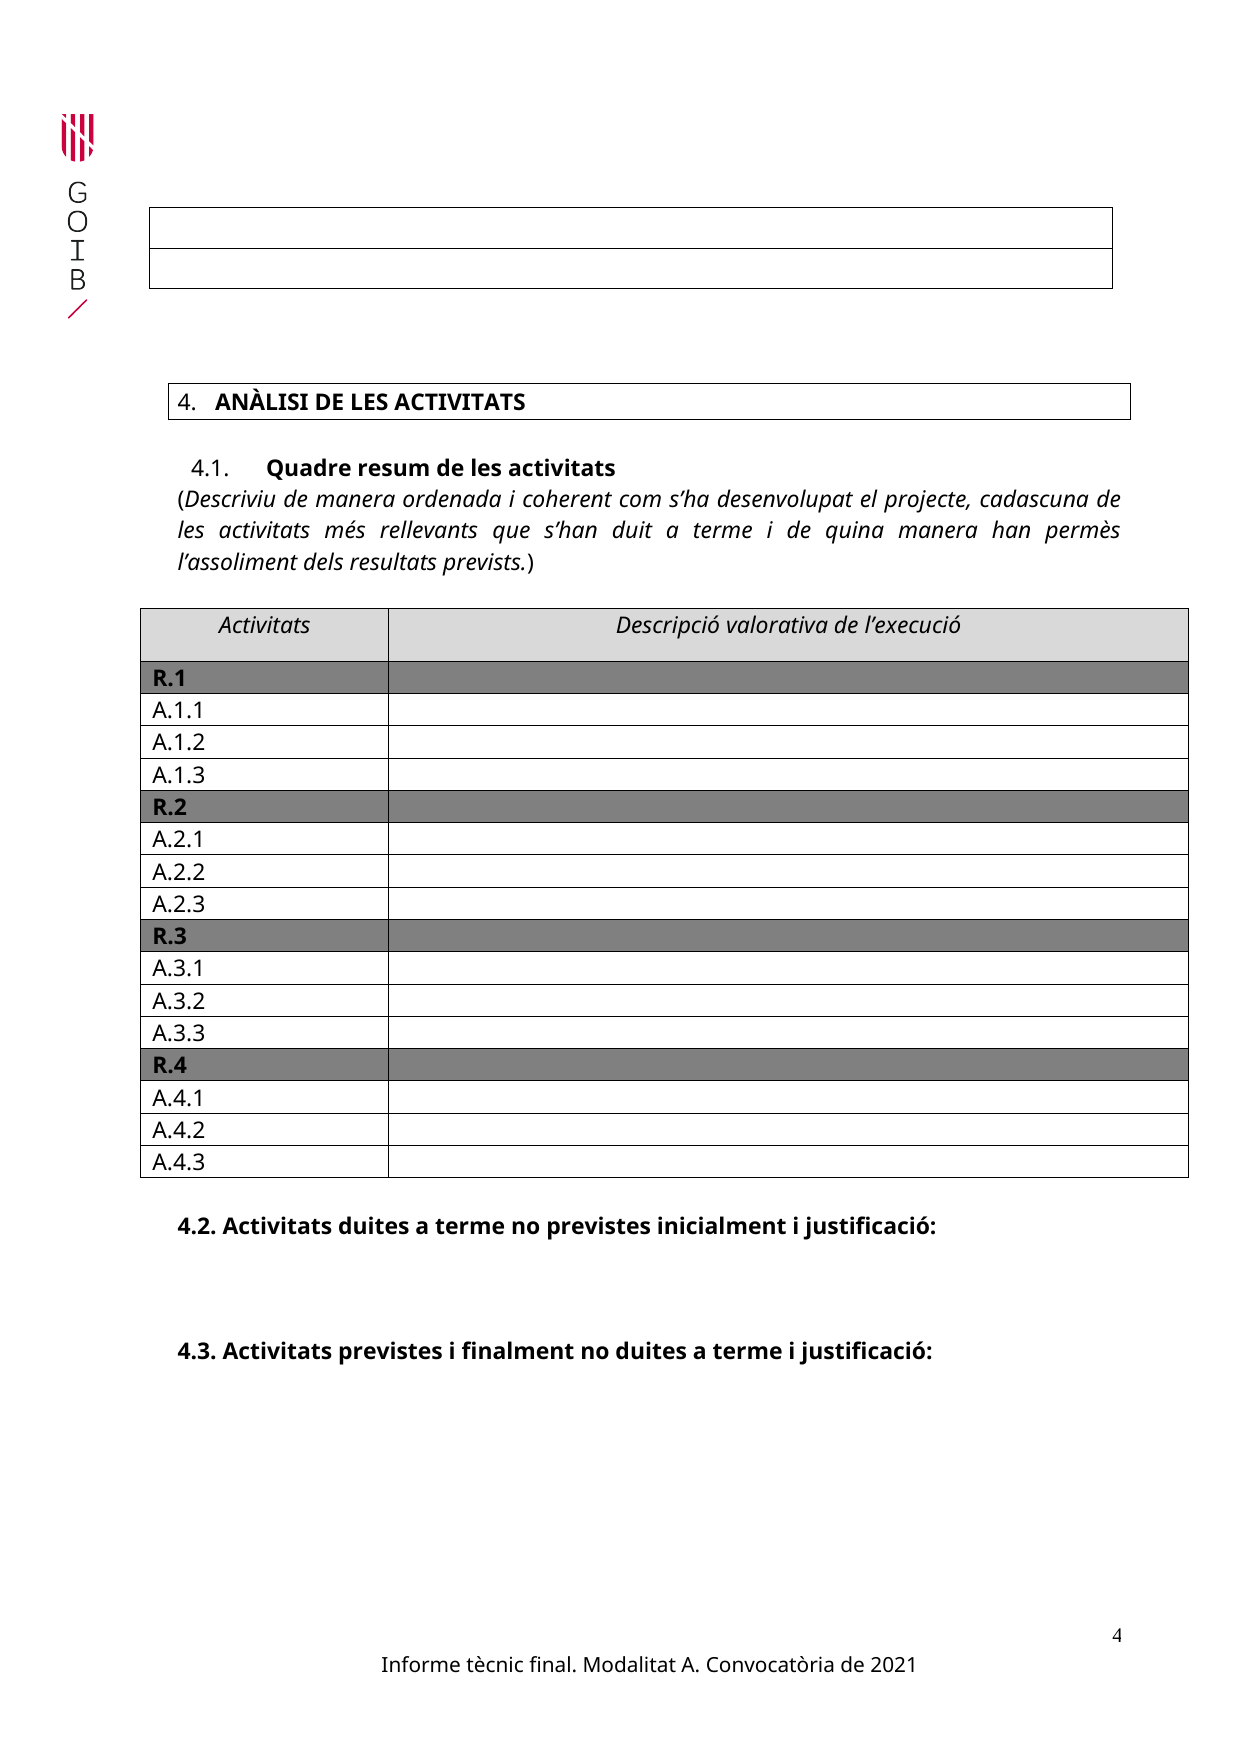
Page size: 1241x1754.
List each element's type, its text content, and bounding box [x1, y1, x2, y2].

table_cell [389, 952, 1188, 983]
table_cell A.2.2 [141, 855, 388, 887]
table_cell R.1 [141, 662, 388, 693]
table_cell A.3.3 [141, 1017, 388, 1048]
table_cell [389, 1081, 1188, 1113]
table_cell R.4 [141, 1049, 388, 1080]
table_cell [1131, 248, 1137, 288]
table_cell A.4.3 [141, 1146, 388, 1177]
table_cell [389, 1017, 1188, 1048]
table_cell [389, 920, 1188, 951]
table_cell [1113, 248, 1118, 288]
table_cell [389, 1146, 1188, 1177]
table_cell R.2 [141, 791, 388, 822]
table_header Activitats [141, 609, 388, 661]
table_cell [150, 249, 1112, 288]
table_cell A.3.1 [141, 952, 388, 983]
table_cell A.1.1 [141, 694, 388, 725]
subtitle 4.2. Activitats duites a terme no previstes inicialment i justificació: [177, 1209, 1122, 1241]
table_cell A.3.2 [141, 985, 388, 1016]
text (Descriviu de manera ordenada i coherent com s’ha desenvolupat el projecte, cadascuna de les activitats més rellevants que s’han duit a terme i de quina manera han permès l’assoliment dels resultats prevists.) [177, 483, 1122, 577]
table_cell [1144, 248, 1150, 288]
text 4.3. Activitats previstes i finalment no duites a terme i justificació: [177, 1334, 1122, 1366]
table_cell [389, 888, 1188, 919]
table_cell [1119, 207, 1125, 247]
table_cell [389, 985, 1188, 1016]
picture [33, 91, 122, 349]
table_cell A.2.3 [141, 888, 388, 919]
table_cell [1144, 207, 1150, 247]
table_cell [389, 726, 1188, 757]
table_cell [150, 208, 1112, 247]
table_cell A.2.1 [141, 823, 388, 854]
table_cell A.4.1 [141, 1081, 388, 1113]
table_cell [1137, 207, 1143, 247]
table_cell [1125, 207, 1131, 247]
table_cell [1125, 248, 1131, 288]
table_cell A.4.2 [141, 1114, 388, 1145]
table_cell [1131, 207, 1137, 247]
table_cell [1119, 248, 1125, 288]
table_cell R.3 [141, 920, 388, 951]
table_cell [389, 855, 1188, 887]
list Quadre resum de les activitats [191, 452, 1122, 483]
table_cell [389, 759, 1188, 790]
table_header Descripció valorativa de l’execució [389, 609, 1188, 661]
table_cell [389, 662, 1188, 693]
table_cell [389, 1114, 1188, 1145]
table_cell [389, 1049, 1188, 1080]
table_cell [389, 694, 1188, 725]
table_cell [1113, 207, 1118, 247]
table_cell A.1.2 [141, 726, 388, 757]
table_cell [389, 791, 1188, 822]
list ANÀLISI DE LES ACTIVITATS [169, 384, 1130, 419]
table_cell A.1.3 [141, 759, 388, 790]
table_cell [389, 823, 1188, 854]
table_cell [1137, 248, 1143, 288]
